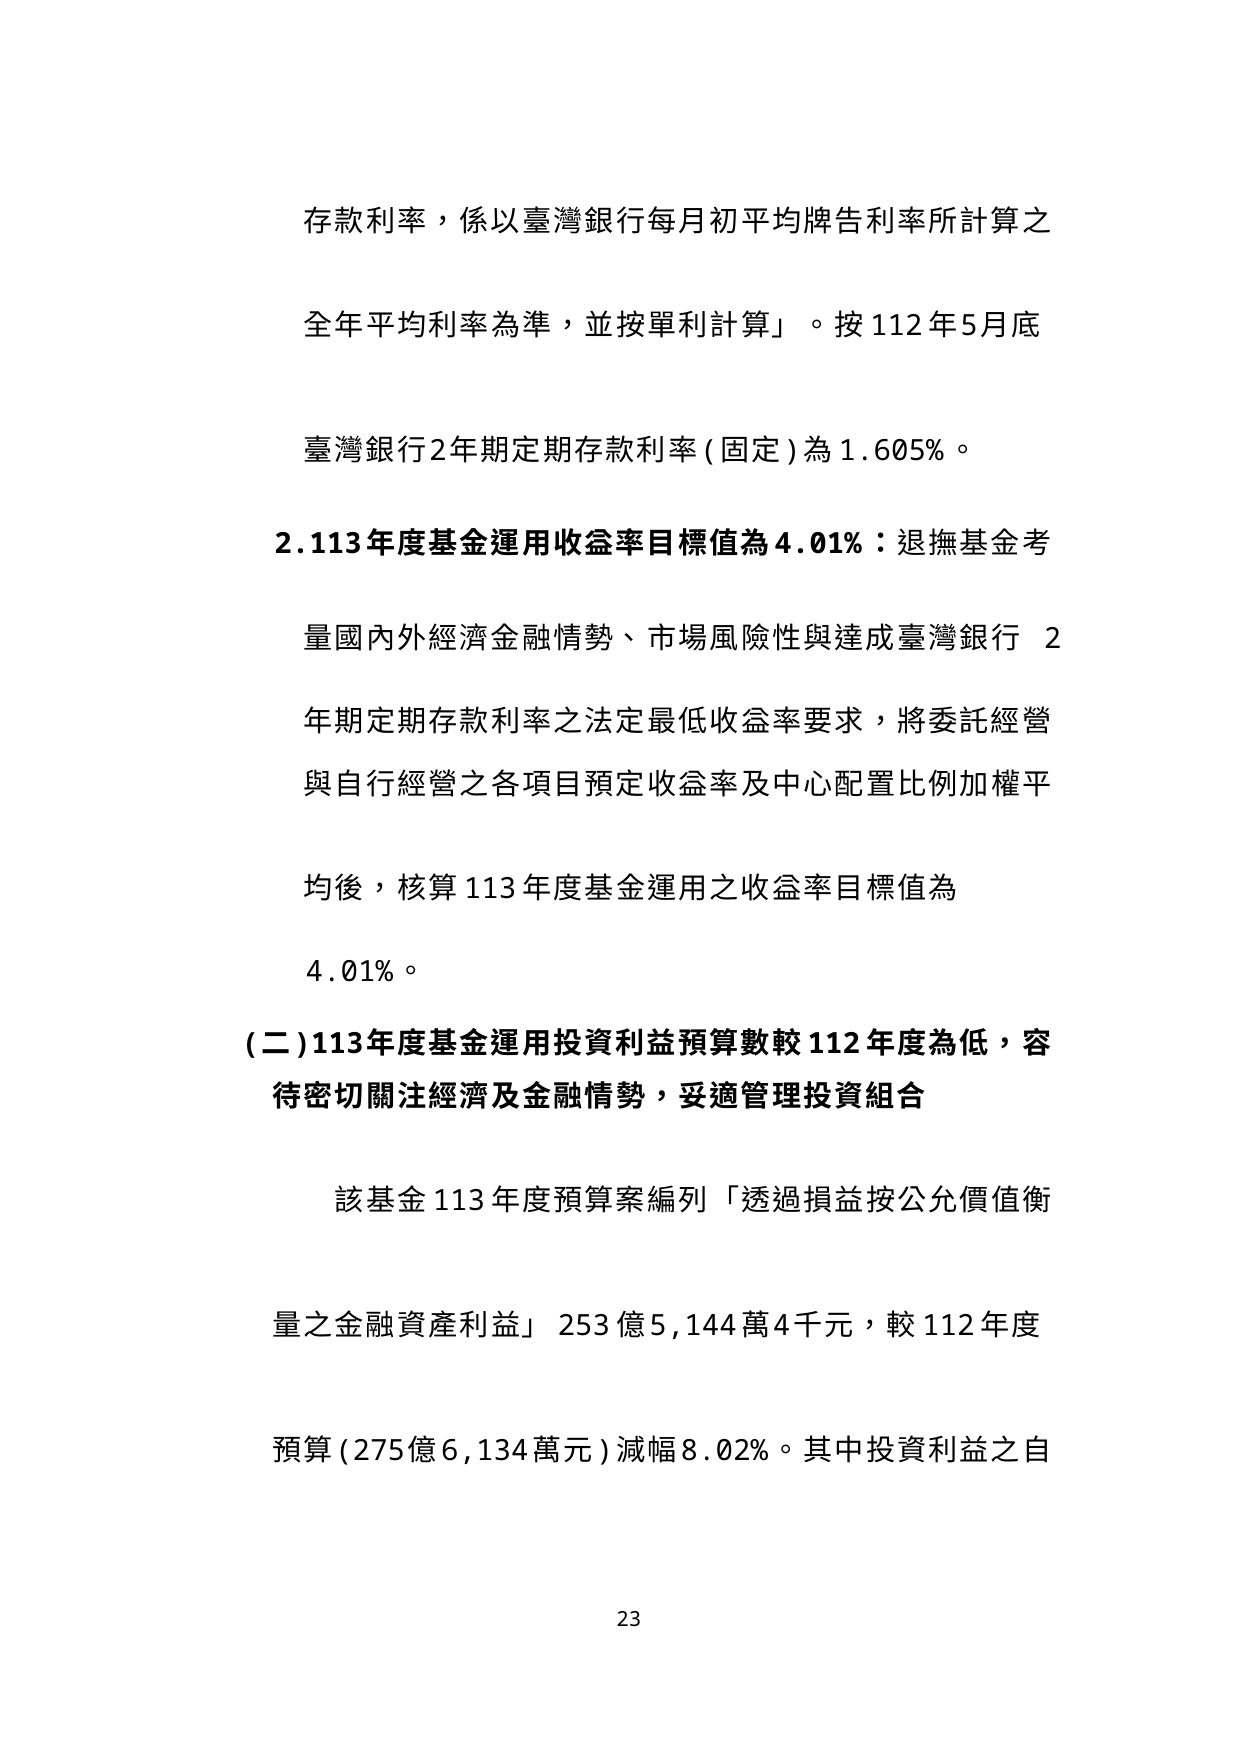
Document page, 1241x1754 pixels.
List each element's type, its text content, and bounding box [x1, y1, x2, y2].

text 該基金113年度預算案編列「透過損益按公允價值衡量之金融資產利益」253億5,144萬4千元，較112年度預算(275億6,134萬元)減幅8.02%。其中投資利益之自 [266, 1115, 1063, 1490]
text 1.法定最低收益率為臺灣銀行2年期定期存款利率：依基金管理條例第5條第3項規定：「本基金之運用，其3年內平均最低年收益不得低於臺灣銀行2年期定期存款利率計算之收益。如運用所得未達規定之最低收益者，由國庫補足其差額」又據基金管理條例施行細則第 16 條規定：「本條例第5條第3項所稱臺灣銀行2年期定期存款利率，係以臺灣銀行每月初平均牌告利率所計算之全年平均利率為準，並按單利計算」。按112年5月底臺灣銀行2年期定期存款利率(固定)為1.605%。 [266, 177, 1063, 490]
text 2.113年度基金運用收益率目標值為4.01%：退撫基金考量國內外經濟金融情勢、市場風險性與達成臺灣銀行 2 年期定期存款利率之法定最低收益率要求，將委託經營與自行經營之各項目預定收益率及中心配置比例加權平均後，核算113年度基金運用之收益率目標值為4.01%。 [266, 490, 1063, 990]
text (二)113年度基金運用投資利益預算數較112年度為低，容待密切關注經濟及金融情勢，妥適管理投資組合 [236, 990, 1063, 1115]
